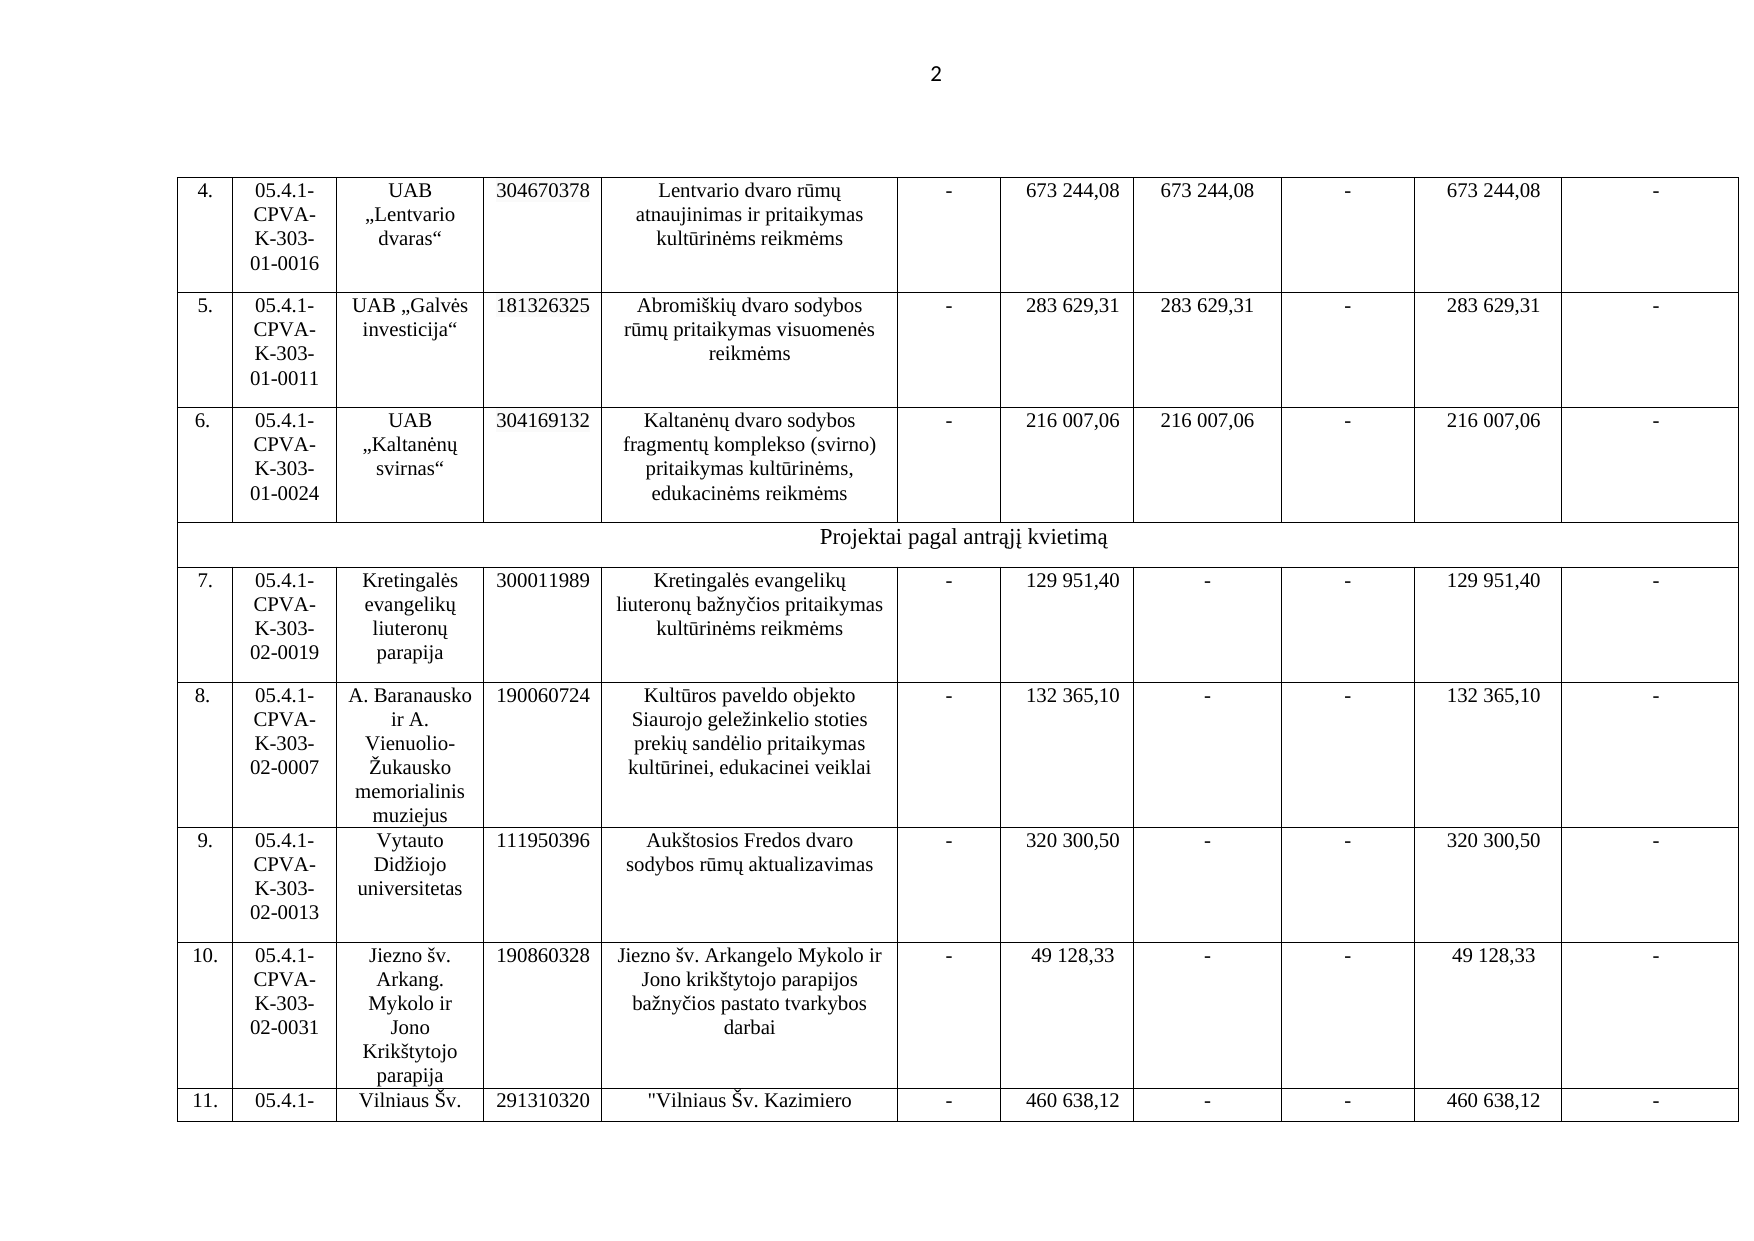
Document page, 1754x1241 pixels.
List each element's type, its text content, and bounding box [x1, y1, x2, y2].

table_cell 49 128,33 [1415, 943, 1561, 1087]
table_cell 216 007,06 [1134, 408, 1281, 522]
table_cell 181326325 [484, 293, 601, 407]
table_cell 129 951,40 [1001, 568, 1133, 682]
table_cell UAB „Galvės investicija“ [337, 293, 483, 407]
table_cell - [1562, 293, 1738, 407]
table_cell Projektai pagal antrąjį kvietimą [178, 523, 1738, 567]
table_cell 7. [178, 568, 232, 682]
table_cell 673 244,08 [1415, 178, 1561, 292]
table_cell - [1134, 943, 1281, 1087]
table_cell Aukštosios Fredos dvaro sodybos rūmų aktualizavimas [602, 828, 897, 942]
table_cell - [1562, 943, 1738, 1087]
table_cell 05.4.1-CPVA-K-303-01-0024 [233, 408, 336, 522]
table_cell 300011989 [484, 568, 601, 682]
table_cell 111950396 [484, 828, 601, 942]
table_cell - [898, 1089, 1000, 1121]
table_cell 283 629,31 [1134, 293, 1281, 407]
table_cell - [1282, 828, 1414, 942]
table_cell 291310320 [484, 1089, 601, 1121]
table_cell Kretingalės evangelikų liuteronų bažnyčios pritaikymas kultūrinėms reikmėms [602, 568, 897, 682]
table_cell - [1134, 828, 1281, 942]
table_cell - [898, 408, 1000, 522]
table_cell 05.4.1-CPVA-K-303-02-0013 [233, 828, 336, 942]
table_cell - [898, 568, 1000, 682]
table_cell UAB „Lentvario dvaras“ [337, 178, 483, 292]
table_cell Jiezno šv. Arkangelo Mykolo ir Jono krikštytojo parapijos bažnyčios pastato tvarkybos darbai [602, 943, 897, 1087]
table_cell - [1282, 178, 1414, 292]
table_cell 4. [178, 178, 232, 292]
table_cell 283 629,31 [1001, 293, 1133, 407]
table_cell - [1562, 568, 1738, 682]
table_cell - [1282, 568, 1414, 682]
table_cell 129 951,40 [1415, 568, 1561, 682]
table_cell 216 007,06 [1001, 408, 1133, 522]
table_cell - [1562, 683, 1738, 827]
table_cell 304169132 [484, 408, 601, 522]
table_cell - [898, 943, 1000, 1087]
table_cell 05.4.1-CPVA-K-303-02-0031 [233, 943, 336, 1087]
table_cell 5. [178, 293, 232, 407]
table_cell 132 365,10 [1001, 683, 1133, 827]
table_cell Kaltanėnų dvaro sodybos fragmentų komplekso (svirno) pritaikymas kultūrinėms, edukacinėms reikmėms [602, 408, 897, 522]
table_cell 05.4.1-CPVA-K-303-01-0016 [233, 178, 336, 292]
table_cell 304670378 [484, 178, 601, 292]
table_cell 8. [178, 683, 232, 827]
table_cell 05.4.1-CPVA-K-303-02-0007 [233, 683, 336, 827]
table_cell - [898, 683, 1000, 827]
table_cell Lentvario dvaro rūmų atnaujinimas ir pritaikymas kultūrinėms reikmėms [602, 178, 897, 292]
table_cell 320 300,50 [1415, 828, 1561, 942]
table_cell 49 128,33 [1001, 943, 1133, 1087]
table_cell Vilniaus Šv. [337, 1089, 483, 1121]
table_cell - [1282, 408, 1414, 522]
table_cell UAB „Kaltanėnų svirnas“ [337, 408, 483, 522]
table_cell 11. [178, 1089, 232, 1121]
table_cell 320 300,50 [1001, 828, 1133, 942]
table_cell - [898, 293, 1000, 407]
table_cell - [1562, 178, 1738, 292]
table_cell 05.4.1-CPVA-K-303-02-0019 [233, 568, 336, 682]
table_cell - [1282, 943, 1414, 1087]
table_cell 283 629,31 [1415, 293, 1561, 407]
table_cell - [1282, 1089, 1414, 1121]
table_cell Abromiškių dvaro sodybos rūmų pritaikymas visuomenės reikmėms [602, 293, 897, 407]
table_cell 460 638,12 [1415, 1089, 1561, 1121]
table_cell 6. [178, 408, 232, 522]
table_cell - [898, 828, 1000, 942]
table_cell - [1134, 568, 1281, 682]
table_cell - [898, 178, 1000, 292]
table_cell Jiezno šv. Arkang. Mykolo ir Jono Krikštytojo parapija [337, 943, 483, 1087]
table_cell 190060724 [484, 683, 601, 827]
table_cell 216 007,06 [1415, 408, 1561, 522]
table_cell - [1134, 683, 1281, 827]
table_cell Kretingalės evangelikų liuteronų parapija [337, 568, 483, 682]
table_cell 460 638,12 [1001, 1089, 1133, 1121]
table_cell - [1562, 408, 1738, 522]
table_cell - [1562, 1089, 1738, 1121]
table_cell 05.4.1-CPVA-K-303-01-0011 [233, 293, 336, 407]
table_cell - [1282, 293, 1414, 407]
table_cell 190860328 [484, 943, 601, 1087]
table_cell A. Baranausko ir A. Vienuolio-Žukausko memorialinis muziejus [337, 683, 483, 827]
table_cell 673 244,08 [1134, 178, 1281, 292]
table_cell "Vilniaus Šv. Kazimiero [602, 1089, 897, 1121]
table_cell - [1134, 1089, 1281, 1121]
table_cell - [1562, 828, 1738, 942]
table_cell - [1282, 683, 1414, 827]
table_cell 673 244,08 [1001, 178, 1133, 292]
table_cell 05.4.1- [233, 1089, 336, 1121]
table_cell Kultūros paveldo objekto Siaurojo geležinkelio stoties prekių sandėlio pritaikymas kultūrinei, edukacinei veiklai [602, 683, 897, 827]
table_cell 9. [178, 828, 232, 942]
table_cell 10. [178, 943, 232, 1087]
table_cell Vytauto Didžiojo universitetas [337, 828, 483, 942]
table_cell 132 365,10 [1415, 683, 1561, 827]
